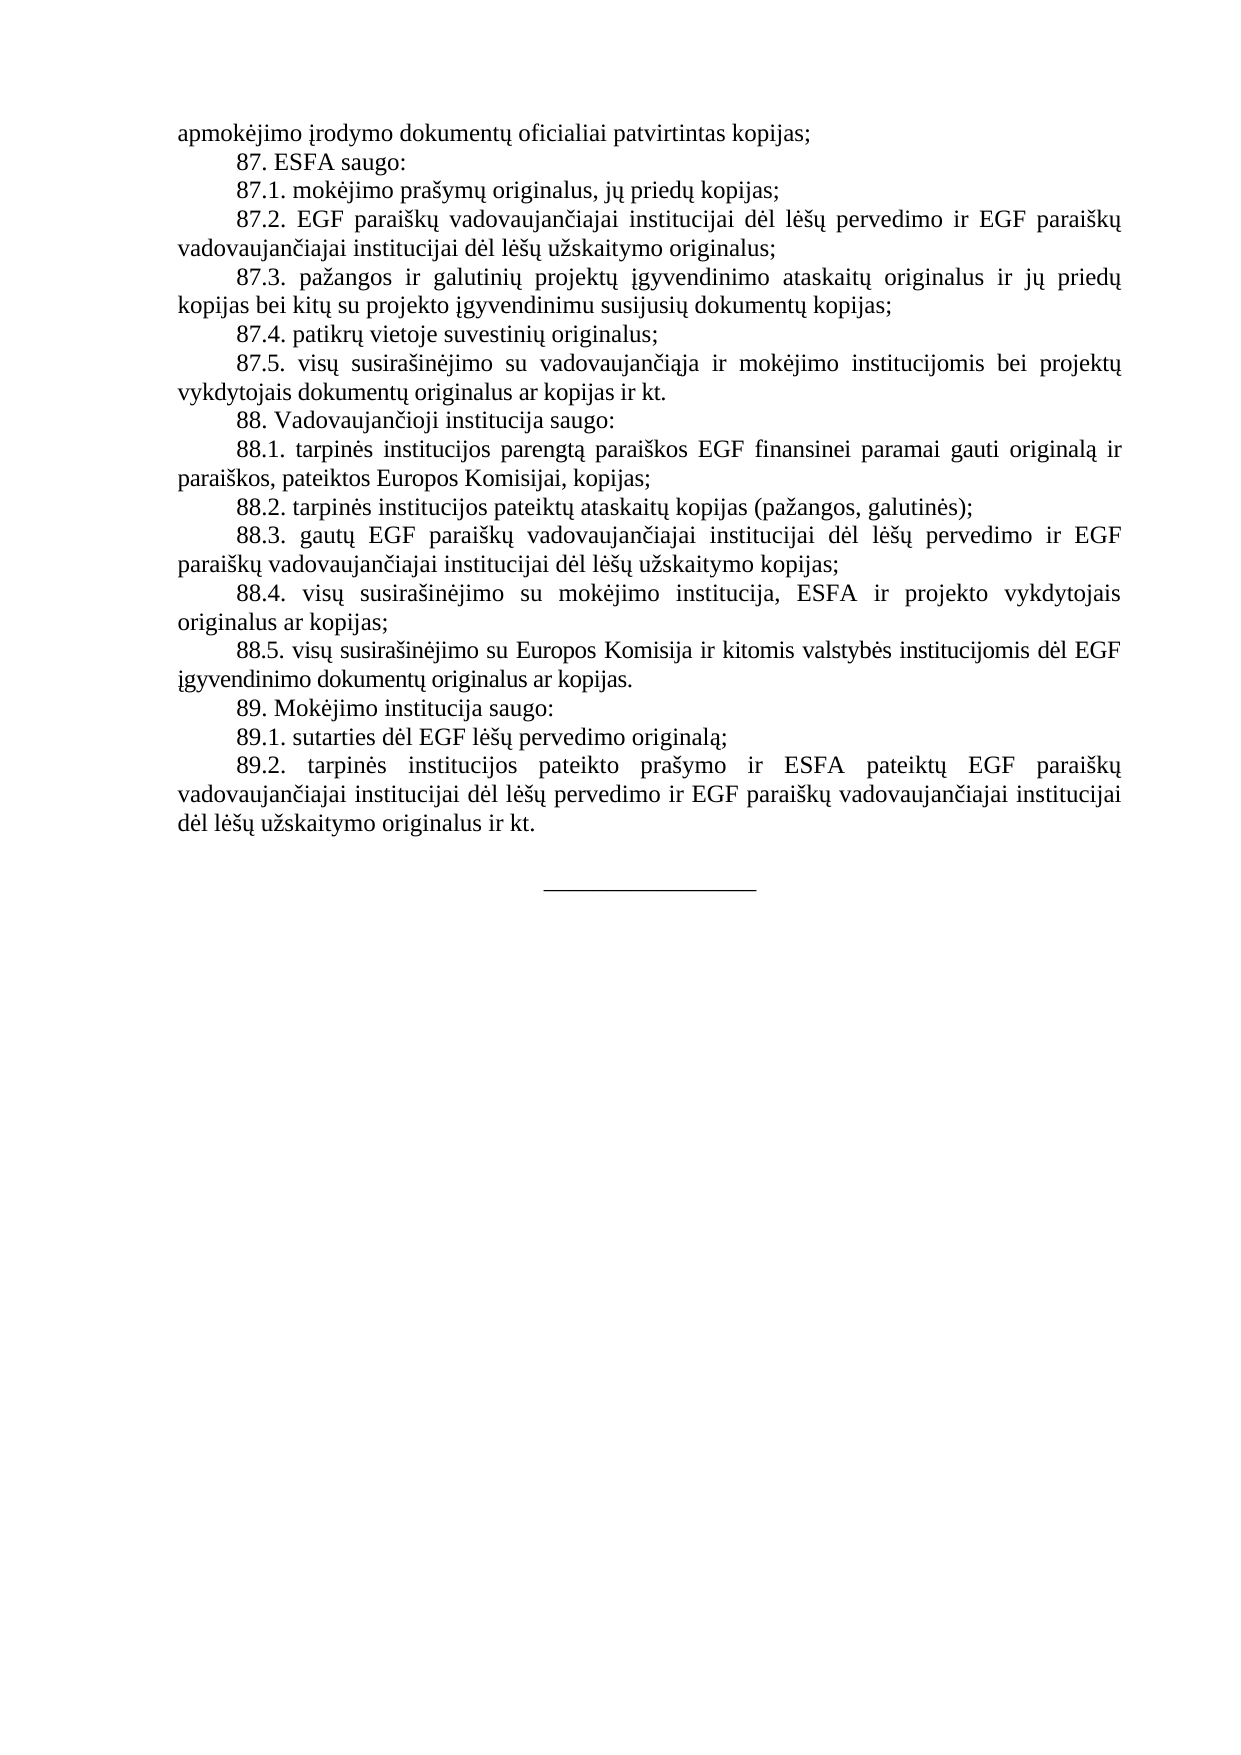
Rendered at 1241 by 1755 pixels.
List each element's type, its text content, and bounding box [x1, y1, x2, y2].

text 89.1. sutarties dėl EGF lėšų pervedimo originalą; [177, 722, 1122, 751]
text _________________ [177, 866, 1122, 894]
text 88.2. tarpinės institucijos pateiktų ataskaitų kopijas (pažangos, galutinės); [177, 492, 1122, 521]
text 87.2. EGF paraiškų vadovaujančiajai institucijai dėl lėšų pervedimo ir EGF paraiškų vadovaujančiajai institucijai dėl lėšų užskaitymo originalus; [177, 204, 1122, 262]
text 88.4. visų susirašinėjimo su mokėjimo institucija, ESFA ir projekto vykdytojais originalus ar kopijas; [177, 578, 1122, 636]
text apmokėjimo įrodymo dokumentų oficialiai patvirtintas kopijas; [177, 118, 1122, 147]
text 87.5. visų susirašinėjimo su vadovaujančiąja ir mokėjimo institucijomis bei projektų vykdytojais dokumentų originalus ar kopijas ir kt. [177, 348, 1122, 406]
text 88.5. visų susirašinėjimo su Europos Komisija ir kitomis valstybės institucijomis dėl EGF įgyvendinimo dokumentų originalus ar kopijas. [177, 636, 1122, 693]
text 87.3. pažangos ir galutinių projektų įgyvendinimo ataskaitų originalus ir jų priedų kopijas bei kitų su projekto įgyvendinimu susijusių dokumentų kopijas; [177, 262, 1122, 319]
text 89.2. tarpinės institucijos pateikto prašymo ir ESFA pateiktų EGF paraiškų vadovaujančiajai institucijai dėl lėšų pervedimo ir EGF paraiškų vadovaujančiajai institucijai dėl lėšų užskaitymo originalus ir kt. [177, 751, 1122, 837]
text 88.1. tarpinės institucijos parengtą paraiškos EGF finansinei paramai gauti originalą ir paraiškos, pateiktos Europos Komisijai, kopijas; [177, 434, 1122, 492]
text 89. Mokėjimo institucija saugo: [177, 693, 1122, 722]
text 87.4. patikrų vietoje suvestinių originalus; [177, 319, 1122, 348]
text 88.3. gautų EGF paraiškų vadovaujančiajai institucijai dėl lėšų pervedimo ir EGF paraiškų vadovaujančiajai institucijai dėl lėšų užskaitymo kopijas; [177, 521, 1122, 578]
text 88. Vadovaujančioji institucija saugo: [177, 406, 1122, 434]
text 87.1. mokėjimo prašymų originalus, jų priedų kopijas; [177, 176, 1122, 204]
text 87. ESFA saugo: [177, 147, 1122, 176]
